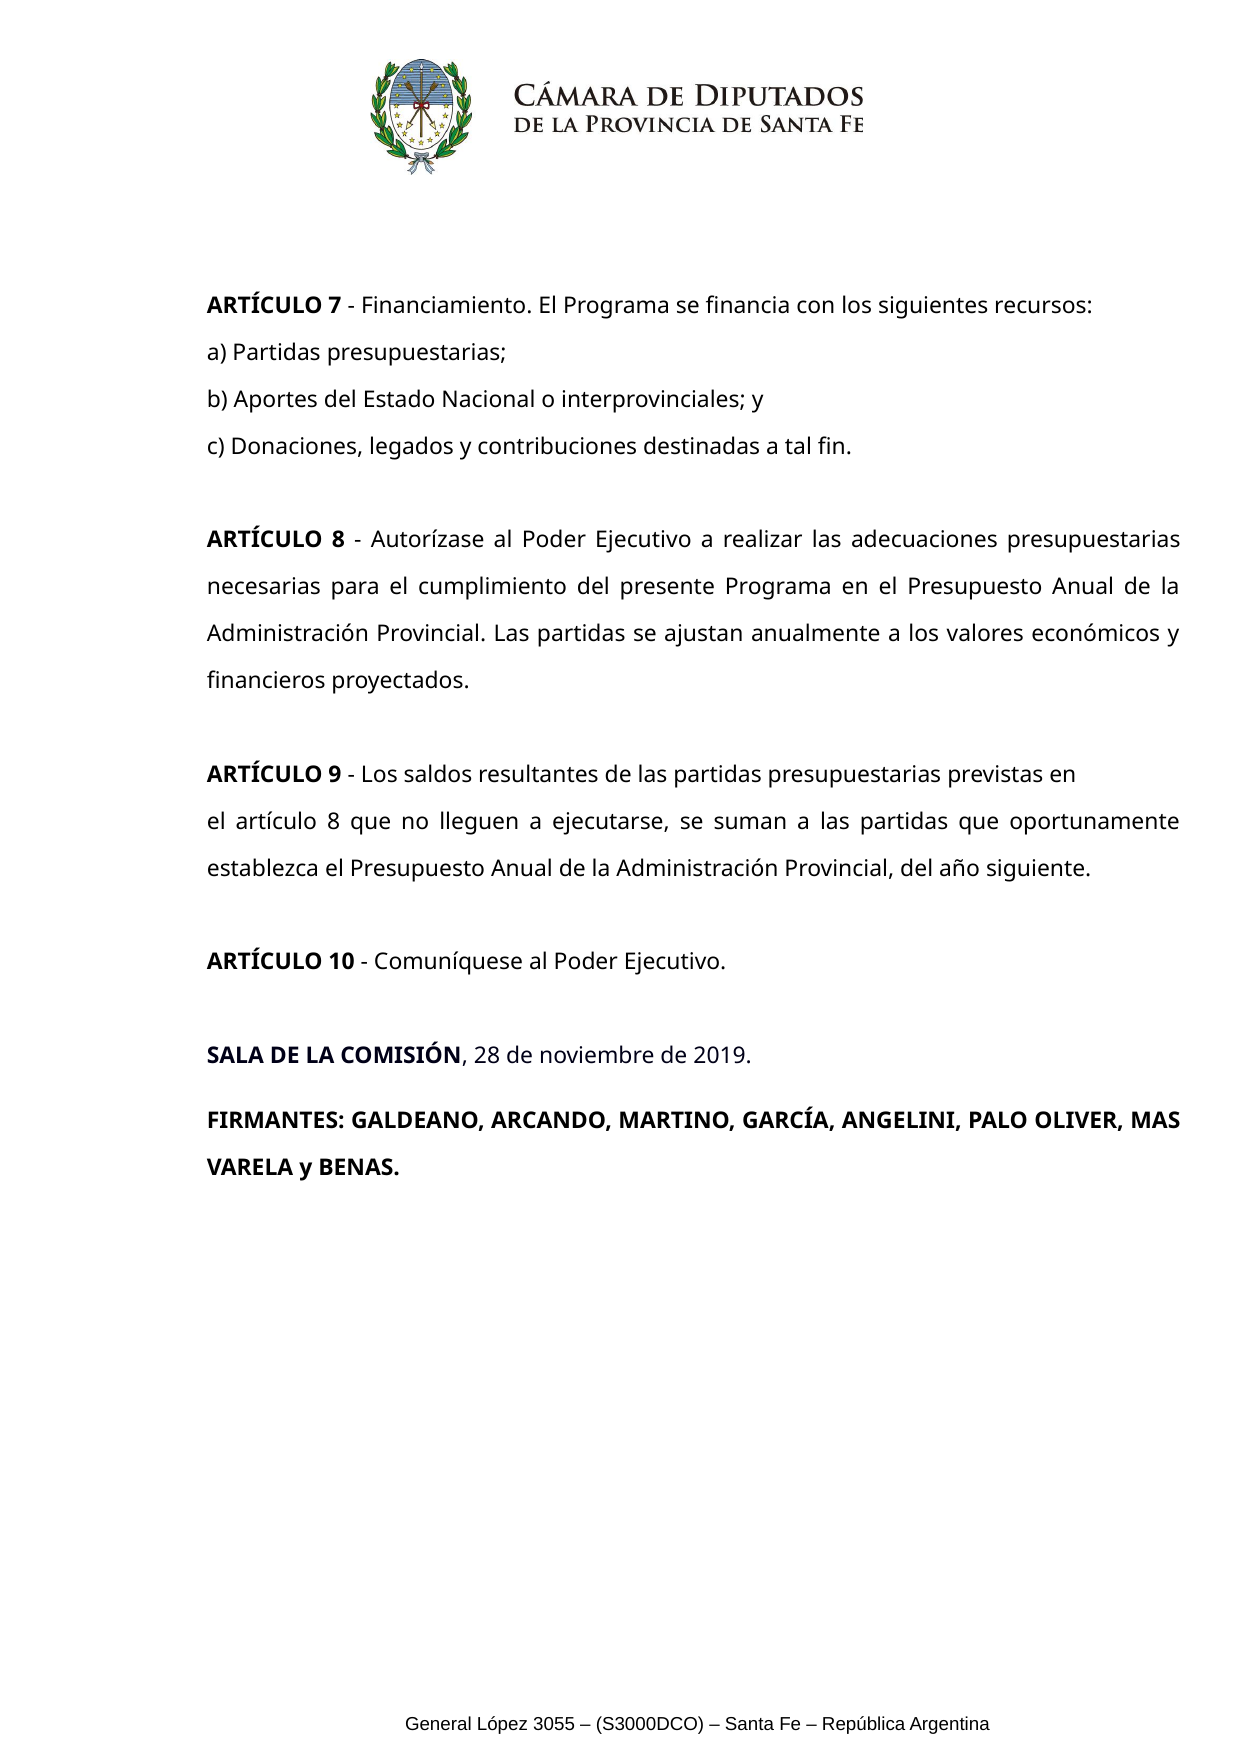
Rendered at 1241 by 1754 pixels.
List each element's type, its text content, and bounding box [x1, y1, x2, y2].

text ARTÍCULO 8 - Autorízase al Poder Ejecutivo a realizar las adecuaciones presupuestarias necesarias para el cumplimiento del presente Programa en el Presupuesto Anual de la Administración Provincial. Las partidas se ajustan anualmente a los valores económicos y financieros proyectados. [207, 523, 1181, 695]
text ARTÍCULO 7 - Financiamiento. El Programa se financia con los siguientes recursos: [207, 289, 1181, 320]
text c) Donaciones, legados y contribuciones destinadas a tal fin. [207, 430, 1181, 461]
text a) Partidas presupuestarias; [207, 336, 1181, 367]
text SALA DE LA COMISIÓN, 28 de noviembre de 2019. [207, 1039, 1181, 1070]
text b) Aportes del Estado Nacional o interprovinciales; y [207, 383, 1181, 414]
text ARTÍCULO 10 - Comuníquese al Poder Ejecutivo. [207, 945, 1181, 977]
text FIRMANTES: GALDEANO, ARCANDO, MARTINO, GARCÍA, ANGELINI, PALO OLIVER, MAS VARELA y BENAS. [207, 1104, 1181, 1182]
picture [370, 59, 863, 179]
text ARTÍCULO 9 - Los saldos resultantes de las partidas presupuestarias previstas en [207, 758, 1181, 789]
text el artículo 8 que no lleguen a ejecutarse, se suman a las partidas que oportunamente establezca el Presupuesto Anual de la Administración Provincial, del año siguiente. [207, 805, 1181, 883]
